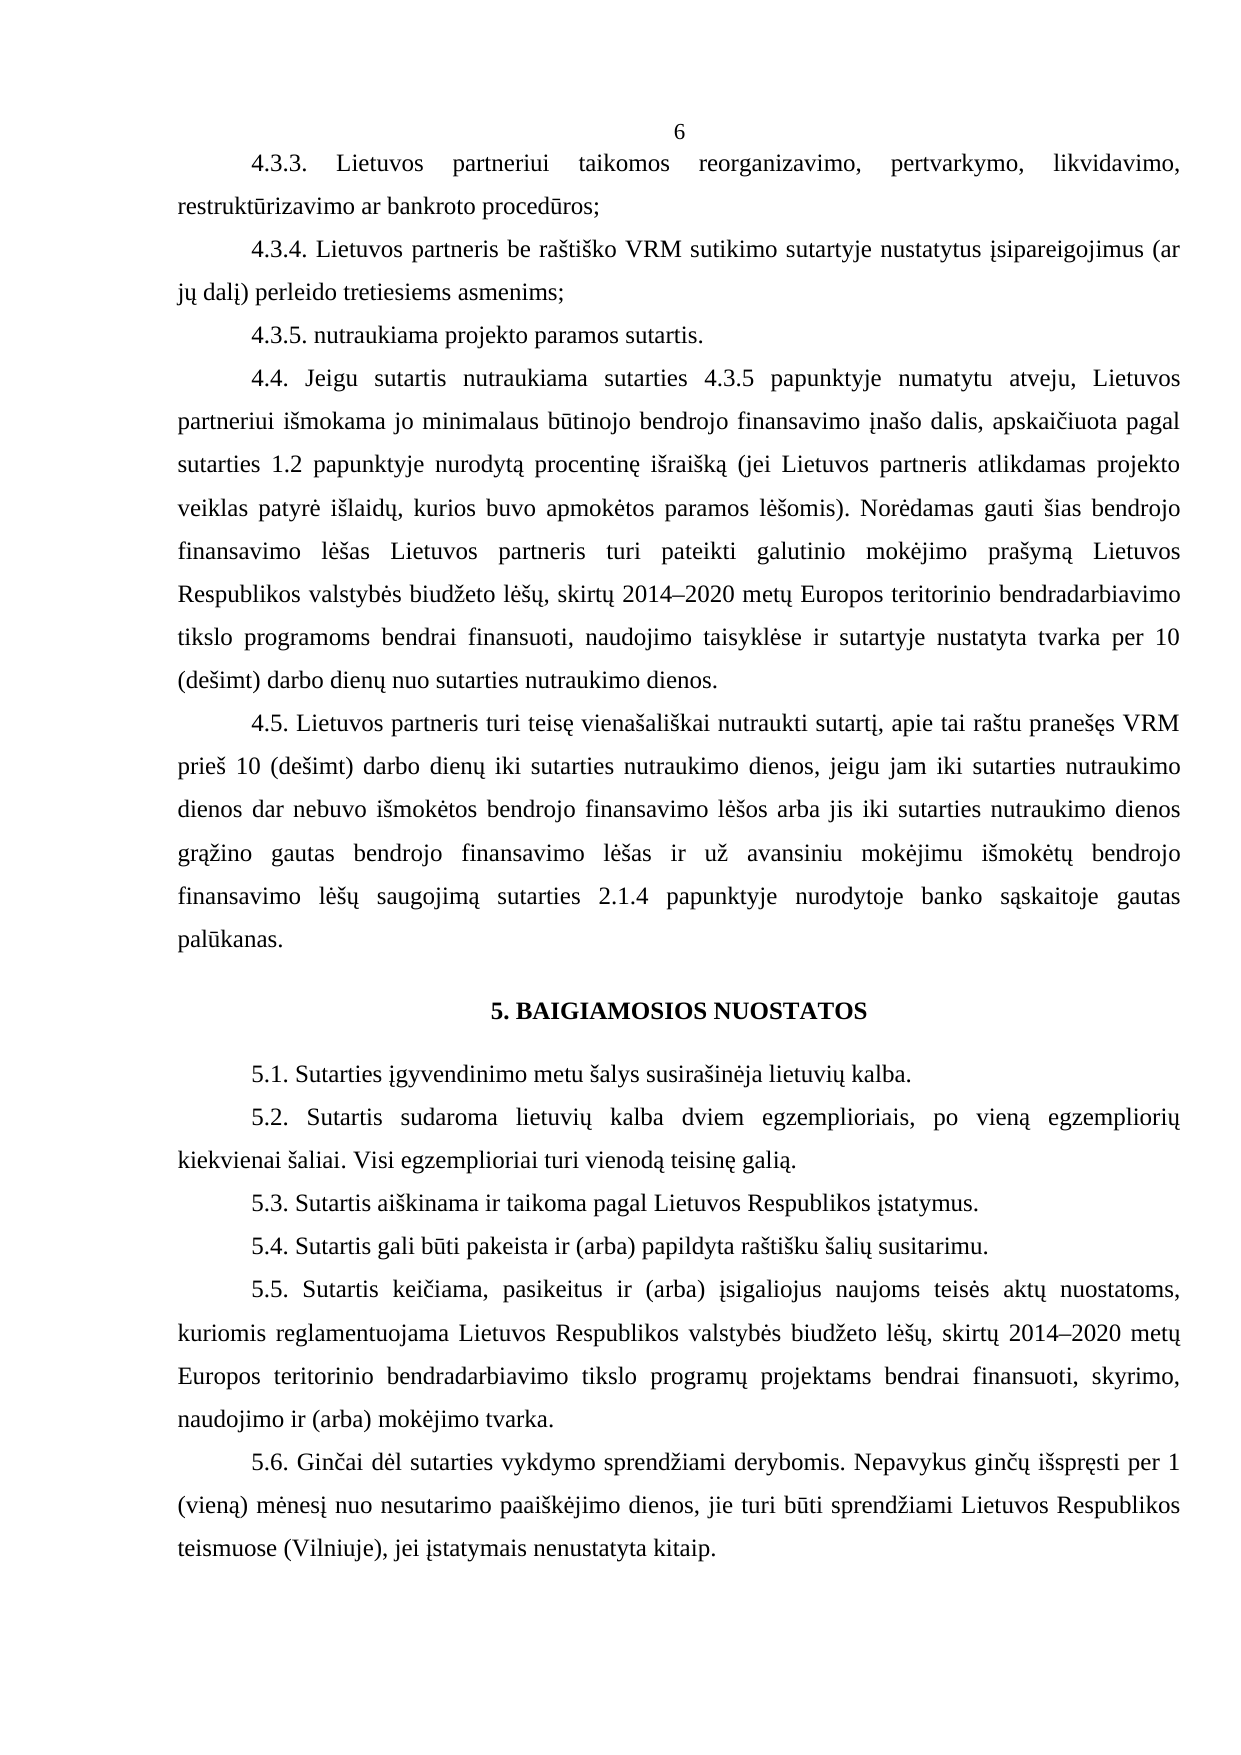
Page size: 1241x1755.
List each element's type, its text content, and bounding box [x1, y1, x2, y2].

text 4.4. Jeigu sutartis nutraukiama sutarties 4.3.5 papunktyje numatytu atveju, Lietuvos partneriui išmokama jo minimalaus būtinojo bendrojo finansavimo įnašo dalis, apskaičiuota pagal sutarties 1.2 papunktyje nurodytą procentinę išraišką (jei Lietuvos partneris atlikdamas projekto veiklas patyrė išlaidų, kurios buvo apmokėtos paramos lėšomis). Norėdamas gauti šias bendrojo finansavimo lėšas Lietuvos partneris turi pateikti galutinio mokėjimo prašymą Lietuvos Respublikos valstybės biudžeto lėšų, skirtų 2014–2020 metų Europos teritorinio bendradarbiavimo tikslo programoms bendrai finansuoti, naudojimo taisyklėse ir sutartyje nustatyta tvarka per 10 (dešimt) darbo dienų nuo sutarties nutraukimo dienos. [177, 363, 1181, 694]
text 5.1. Sutarties įgyvendinimo metu šalys susirašinėja lietuvių kalba. [177, 1059, 1181, 1088]
text 4.3.4. Lietuvos partneris be raštiško VRM sutikimo sutartyje nustatytus įsipareigojimus (ar jų dalį) perleido tretiesiems asmenims; [177, 234, 1181, 306]
text 4.3.3. Lietuvos partneriui taikomos reorganizavimo, pertvarkymo, likvidavimo, restruktūrizavimo ar bankroto procedūros; [177, 148, 1181, 219]
text 5.5. Sutartis keičiama, pasikeitus ir (arba) įsigaliojus naujoms teisės aktų nuostatoms, kuriomis reglamentuojama Lietuvos Respublikos valstybės biudžeto lėšų, skirtų 2014–2020 metų Europos teritorinio bendradarbiavimo tikslo programų projektams bendrai finansuoti, skyrimo, naudojimo ir (arba) mokėjimo tvarka. [177, 1274, 1181, 1433]
text 5.4. Sutartis gali būti pakeista ir (arba) papildyta raštišku šalių susitarimu. [177, 1231, 1181, 1260]
text 5.3. Sutartis aiškinama ir taikoma pagal Lietuvos Respublikos įstatymus. [177, 1188, 1181, 1217]
text 4.5. Lietuvos partneris turi teisę vienašališkai nutraukti sutartį, apie tai raštu pranešęs VRM prieš 10 (dešimt) darbo dienų iki sutarties nutraukimo dienos, jeigu jam iki sutarties nutraukimo dienos dar nebuvo išmokėtos bendrojo finansavimo lėšos arba jis iki sutarties nutraukimo dienos grąžino gautas bendrojo finansavimo lėšas ir už avansiniu mokėjimu išmokėtų bendrojo finansavimo lėšų saugojimą sutarties 2.1.4 papunktyje nurodytoje banko sąskaitoje gautas palūkanas. [177, 708, 1181, 953]
text 5.6. Ginčai dėl sutarties vykdymo sprendžiami derybomis. Nepavykus ginčų išspręsti per 1 (vieną) mėnesį nuo nesutarimo paaiškėjimo dienos, jie turi būti sprendžiami Lietuvos Respublikos teismuose (Vilniuje), jei įstatymais nenustatyta kitaip. [177, 1447, 1181, 1562]
text 5. BAIGIAMOSIOS NUOSTATOS [177, 996, 1181, 1024]
text 4.3.5. nutraukiama projekto paramos sutartis. [177, 320, 1181, 349]
text 5.2. Sutartis sudaroma lietuvių kalba dviem egzemplioriais, po vieną egzempliorių kiekvienai šaliai. Visi egzemplioriai turi vienodą teisinę galią. [177, 1102, 1181, 1174]
